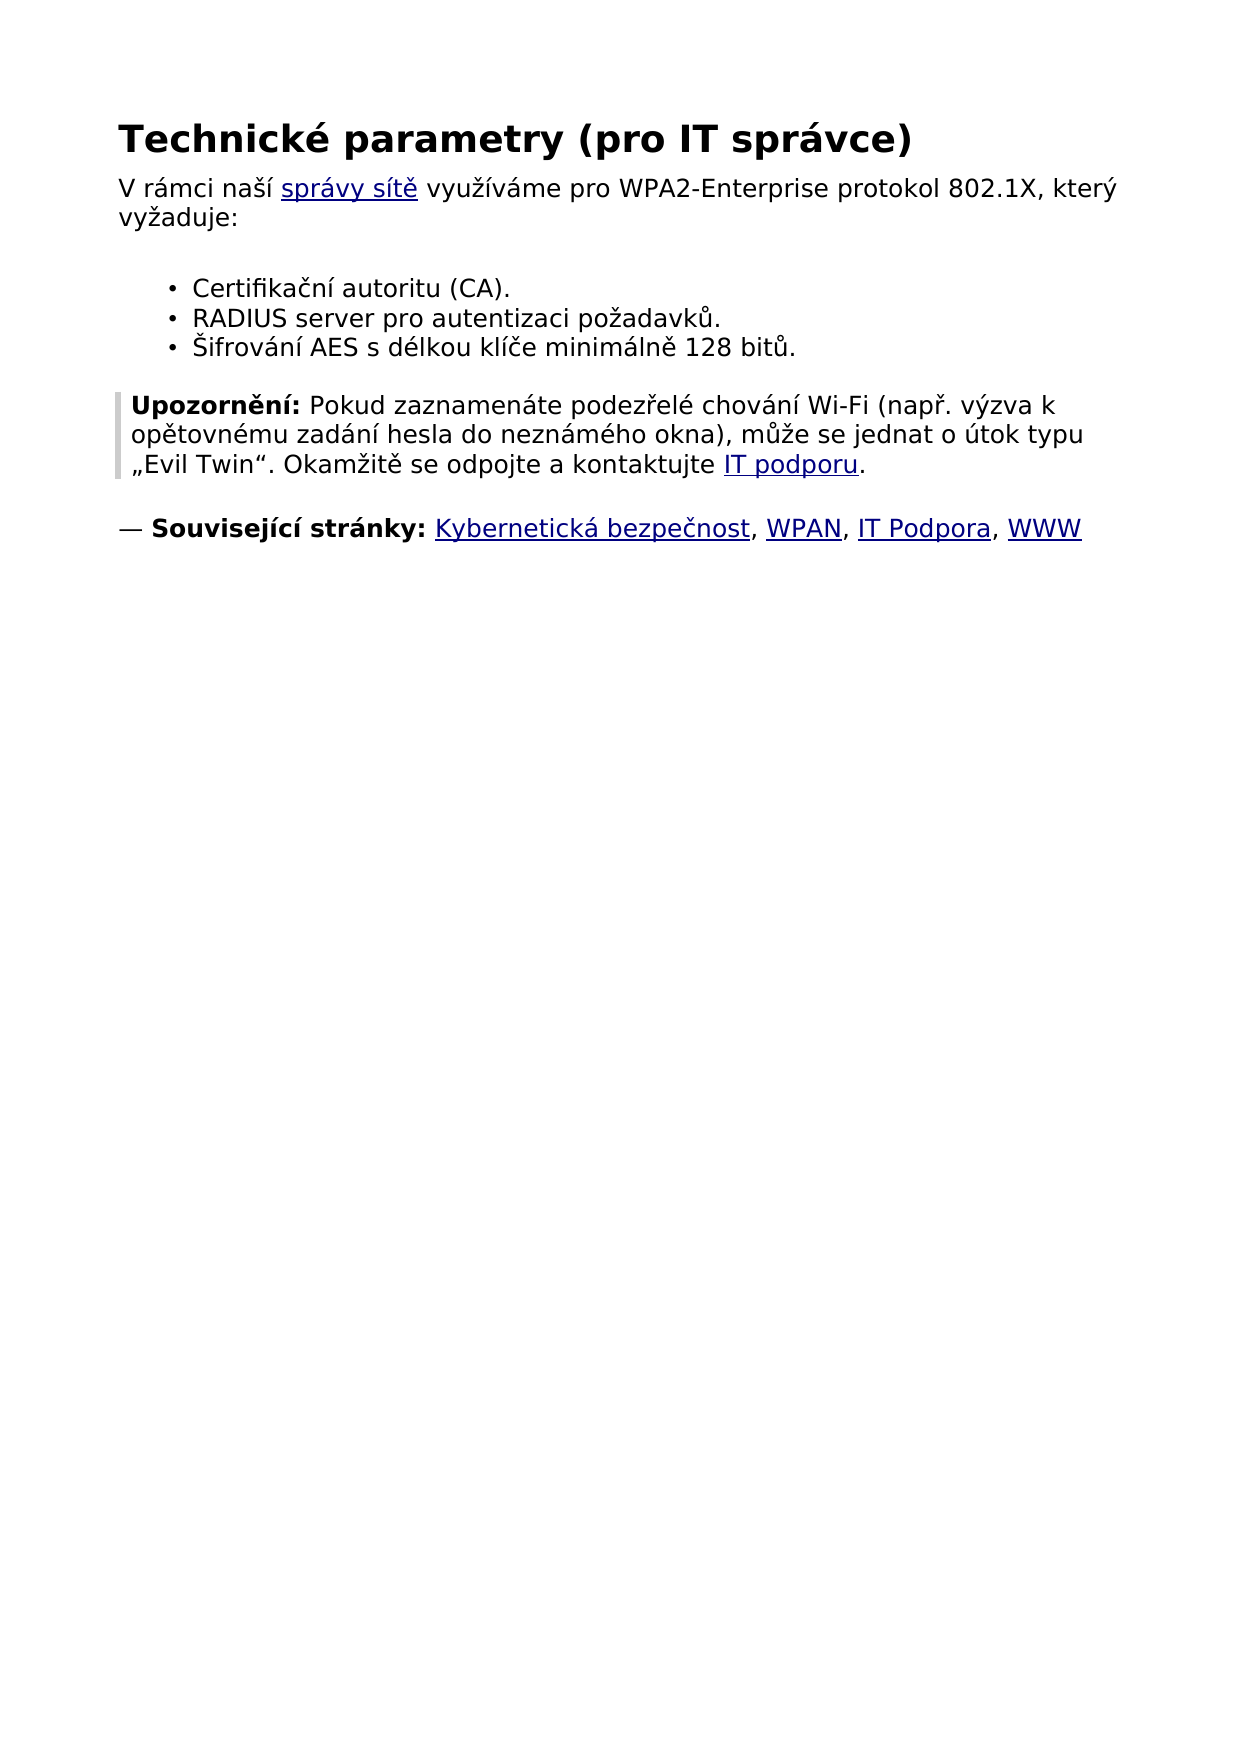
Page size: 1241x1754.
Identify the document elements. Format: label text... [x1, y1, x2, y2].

list RADIUS server pro autentizaci požadavků. [177, 304, 1122, 333]
text V rámci naší správy sítě využíváme pro WPA2-Enterprise protokol 802.1X, který vyžaduje: [118, 174, 1122, 233]
subtitle Technické parametry (pro IT správce) [118, 118, 1122, 162]
list Šifrování AES s délkou klíče minimálně 128 bitů. [177, 333, 1122, 362]
table_header Upozornění: Pokud zaznamenáte podezřelé chování Wi-Fi (např. výzva k opětovnému zadání hesla do neznámého okna), může se jednat o útok typu „Evil Twin“. Okamžitě se odpojte a kontaktujte IT podporu. [121, 392, 1122, 479]
text — Související stránky: Kybernetická bezpečnost, WPAN, IT Podpora, WWW [118, 514, 1122, 543]
list Certifikační autoritu (CA). [177, 274, 1122, 304]
